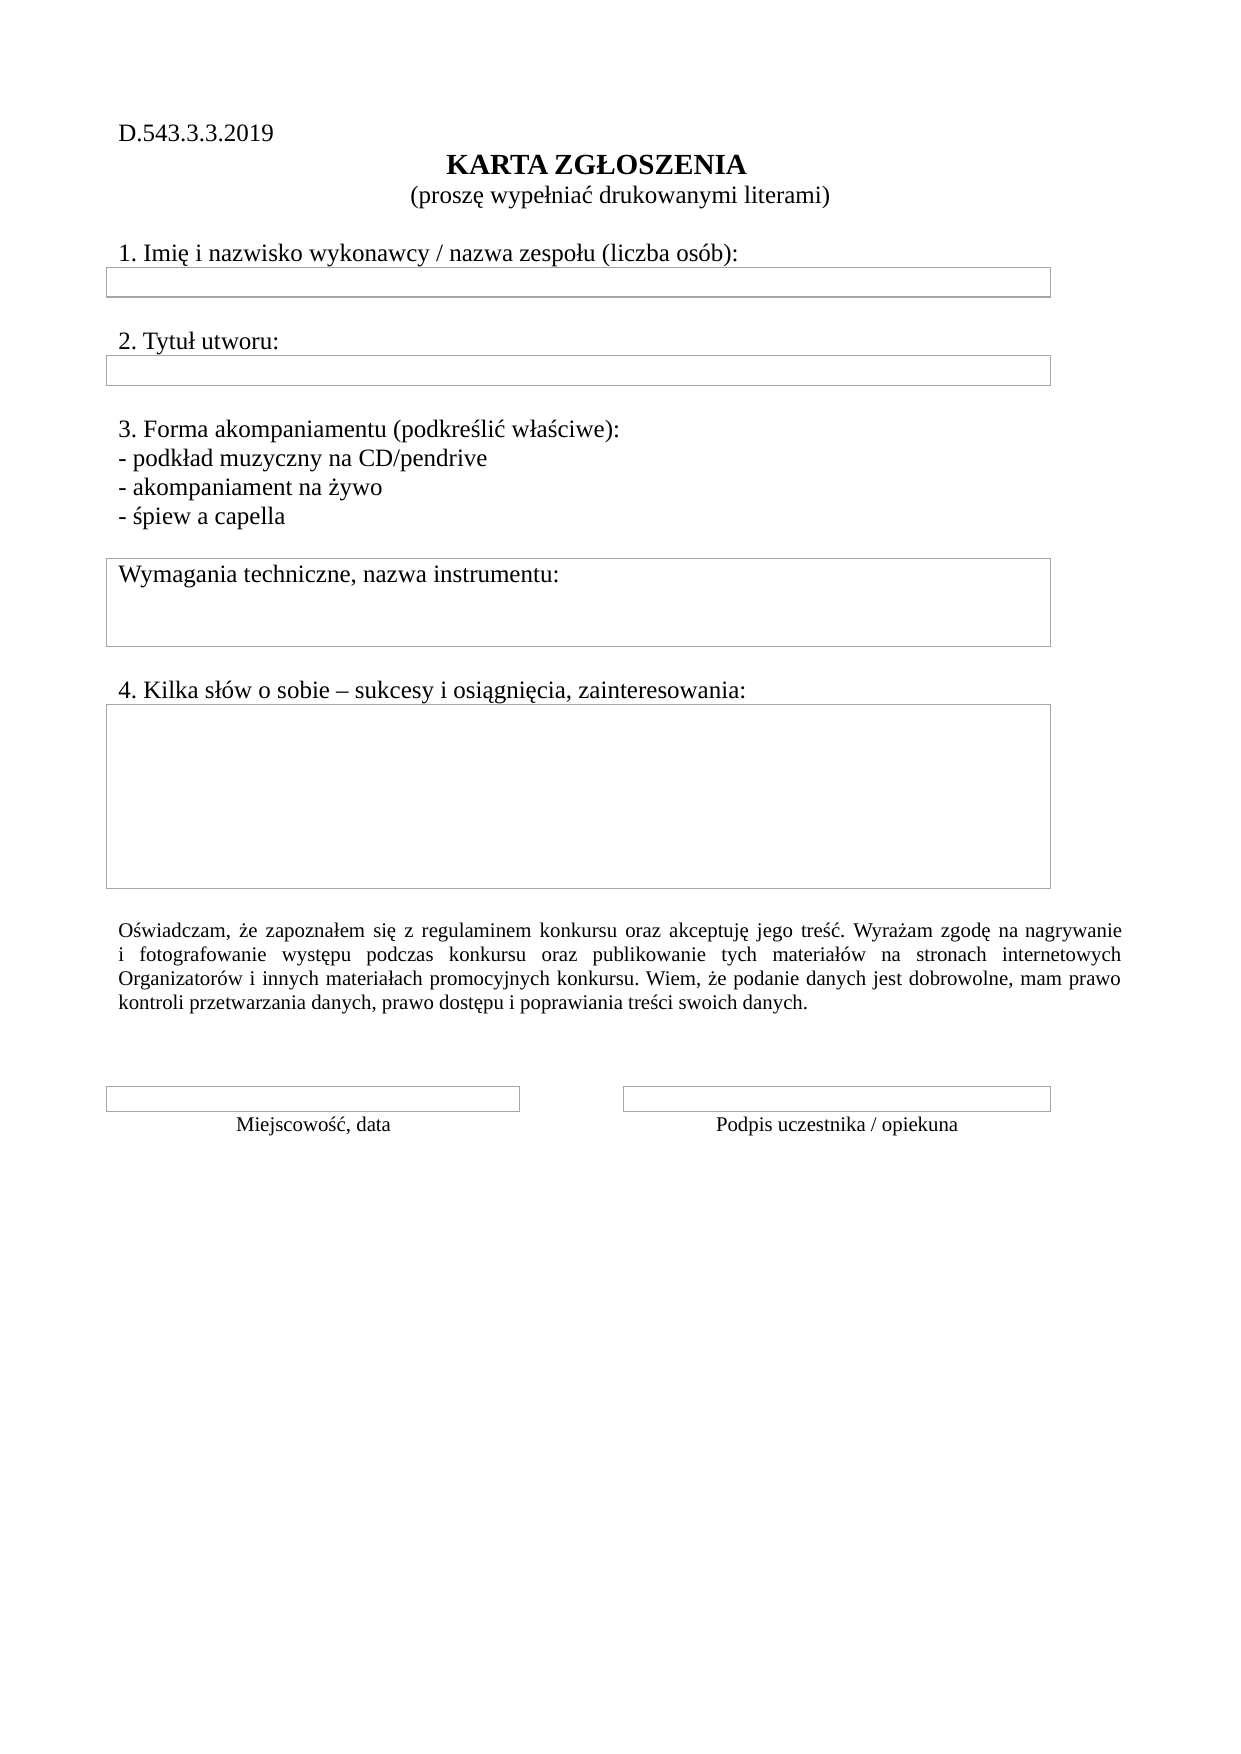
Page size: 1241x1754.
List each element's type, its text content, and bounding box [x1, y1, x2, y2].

table_header Wymagania techniczne, nazwa instrumentu: [107, 559, 1050, 646]
text 2. Tytuł utworu: [118, 326, 1122, 355]
text - podkład muzyczny na CD/pendrive [118, 443, 1122, 472]
text Oświadczam, że zapoznałem się z regulaminem konkursu oraz akceptuję jego treść. Wyrażam zgodę na nagrywanie i fotografowanie występu podczas konkursu oraz publikowanie tych materiałów na stronach internetowych Organizatorów i innych materiałach promocyjnych konkursu. Wiem, że podanie danych jest dobrowolne, mam prawo kontroli przetwarzania danych, prawo dostępu i poprawiania treści swoich danych. [118, 917, 1122, 1014]
text - akompaniament na żywo [118, 472, 1122, 501]
text 4. Kilka słów o sobie – sukcesy i osiągnięcia, zainteresowania: [118, 675, 1122, 704]
table_header [624, 1087, 1050, 1111]
text 1. Imię i nazwisko wykonawcy / nazwa zespołu (liczba osób): [118, 238, 1122, 267]
table_header [107, 356, 1050, 385]
table_header [107, 705, 1050, 888]
text 3. Forma akompaniamentu (podkreślić właściwe): [118, 414, 1122, 443]
table_header [107, 1087, 519, 1111]
table_cell Miejscowość, data [107, 1112, 520, 1136]
text D.543.3.3.2019 [118, 118, 1122, 147]
table_header [107, 268, 1050, 296]
table_cell [520, 1111, 623, 1136]
table_cell Podpis uczestnika / opiekuna [623, 1112, 1051, 1136]
text - śpiew a capella [118, 501, 1122, 529]
table_header [520, 1086, 623, 1111]
text (proszę wypełniać drukowanymi literami) [118, 180, 1122, 209]
text KARTA ZGŁOSZENIA [118, 147, 1122, 180]
